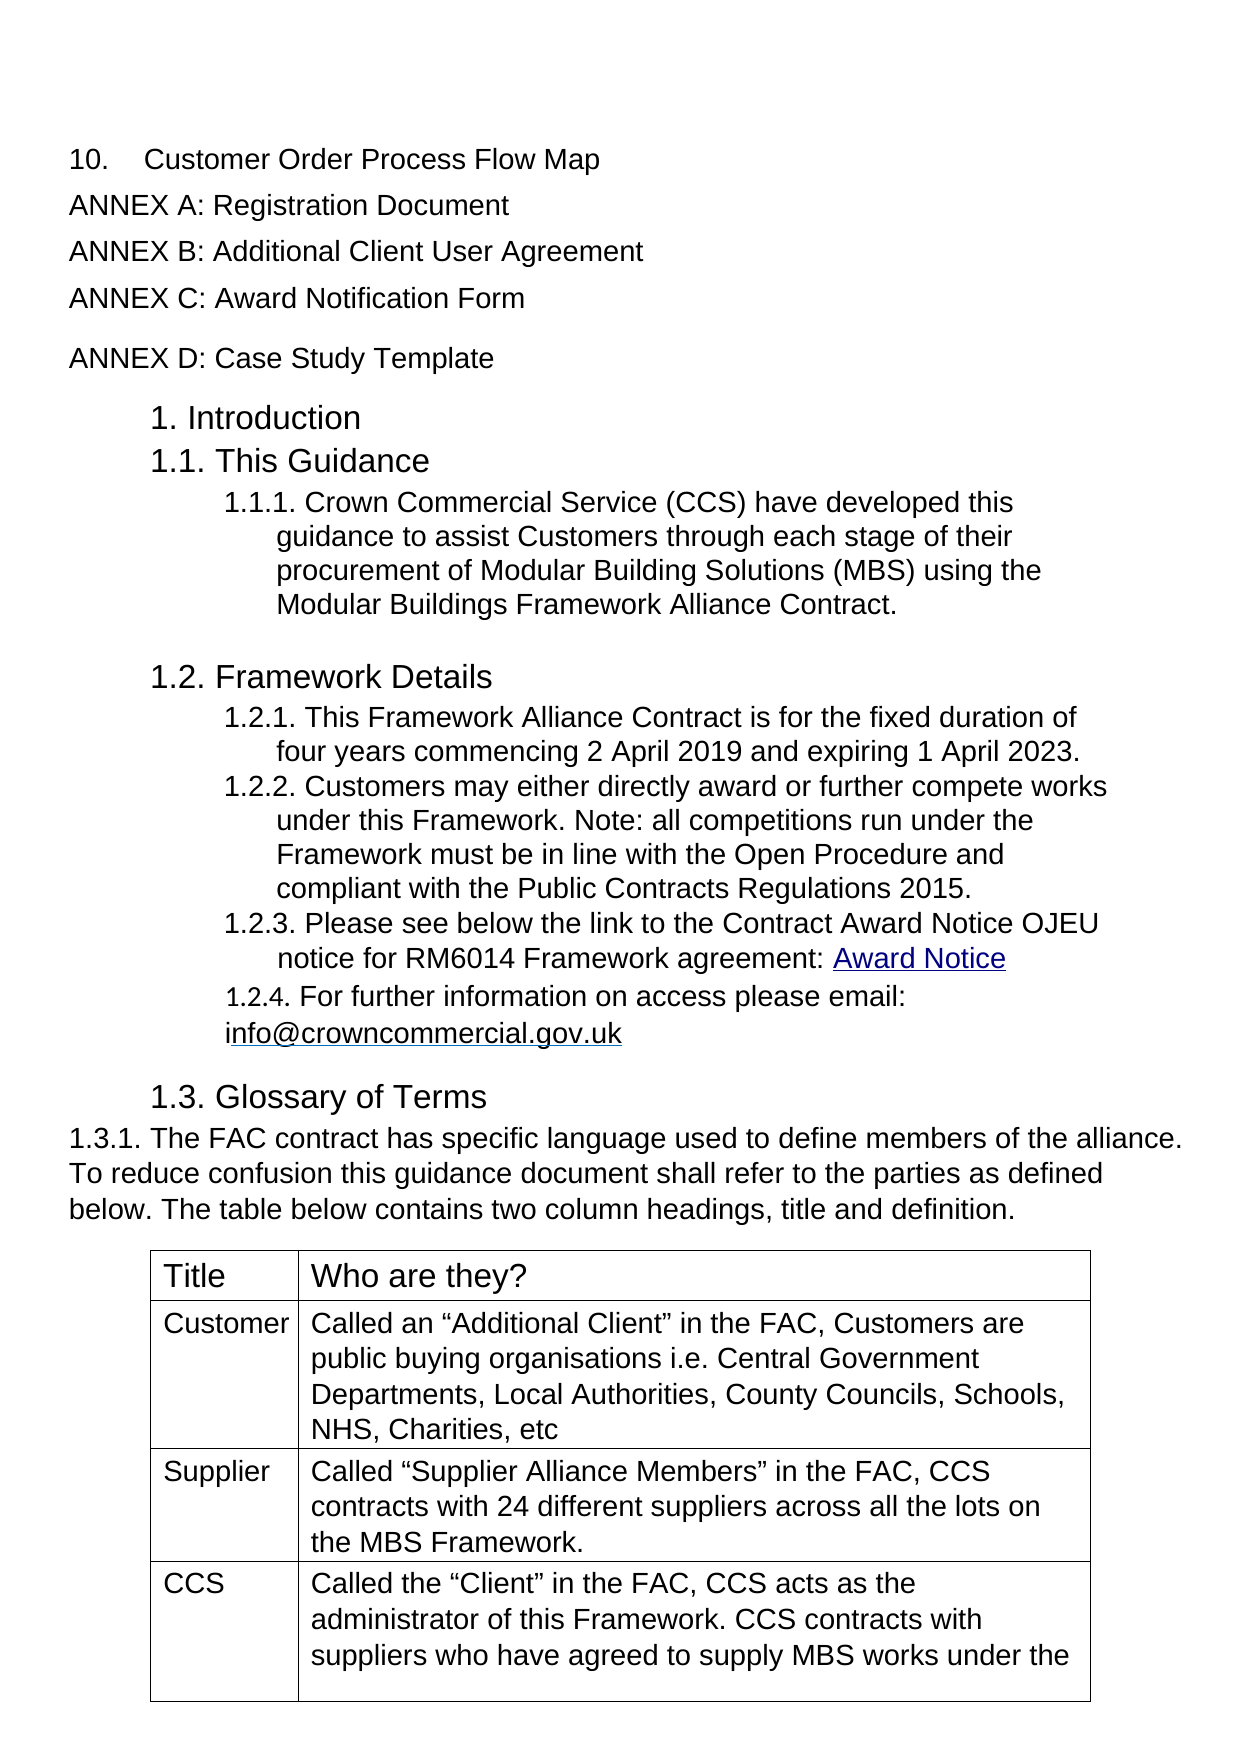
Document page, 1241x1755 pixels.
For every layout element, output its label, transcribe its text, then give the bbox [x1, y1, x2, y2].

list Customer Order Process Flow Map [69, 142, 1126, 176]
table_cell Called “Supplier Alliance Members” in the FAC, CCS contracts with 24 different suppliers across all the lots on the MBS Framework. [299, 1449, 1090, 1561]
text ANNEX C: Award Notification Form [69, 281, 1197, 314]
text 1.2.4. For further information on access please email: info@crowncommercial.gov.uk [224, 978, 1126, 1050]
subtitle 1.2. Framework Details [150, 657, 1197, 695]
text 1.1.1. Crown Commercial Service (CCS) have developed this guidance to assist Customers through each stage of their procurement of Modular Building Solutions (MBS) using the Modular Buildings Framework Alliance Contract. [223, 485, 1126, 621]
table_header Title [151, 1251, 298, 1300]
subtitle 1. Introduction [150, 398, 1197, 436]
text ANNEX A: Registration Document [69, 188, 1126, 222]
table_cell Customer [151, 1301, 298, 1448]
table_cell CCS [151, 1562, 298, 1701]
table_cell Called the “Client” in the FAC, CCS acts as the administrator of this Framework. CCS contracts with suppliers who have agreed to supply MBS works under the [299, 1562, 1090, 1701]
text ANNEX B: Additional Client User Agreement [69, 234, 1197, 268]
text 1.3.1. The FAC contract has specific language used to define members of the alliance. To reduce confusion this guidance document shall refer to the parties as defined below. The table below contains two column headings, title and definition. [69, 1121, 1197, 1226]
table_header Who are they? [299, 1251, 1090, 1300]
subtitle 1.3. Glossary of Terms [150, 1077, 1197, 1116]
table_cell Supplier [151, 1449, 298, 1561]
table_cell Called an “Additional Client” in the FAC, Customers are public buying organisations i.e. Central Government Departments, Local Authorities, County Councils, Schools, NHS, Charities, etc [299, 1301, 1090, 1448]
text ANNEX D: Case Study Template [69, 327, 1197, 378]
text 1.2.2. Customers may either directly award or further compete works under this Framework. Note: all competitions run under the Framework must be in line with the Open Procedure and compliant with the Public Contracts Regulations 2015. [223, 769, 1126, 905]
subtitle 1.1. This Guidance [150, 441, 1197, 480]
text 1.2.3. Please see below the link to the Contract Award Notice OJEU notice for RM6014 Framework agreement: Award Notice [223, 906, 1121, 974]
text 1.2.1. This Framework Alliance Contract is for the fixed duration of four years commencing 2 April 2019 and expiring 1 April 2023. [223, 700, 1126, 768]
